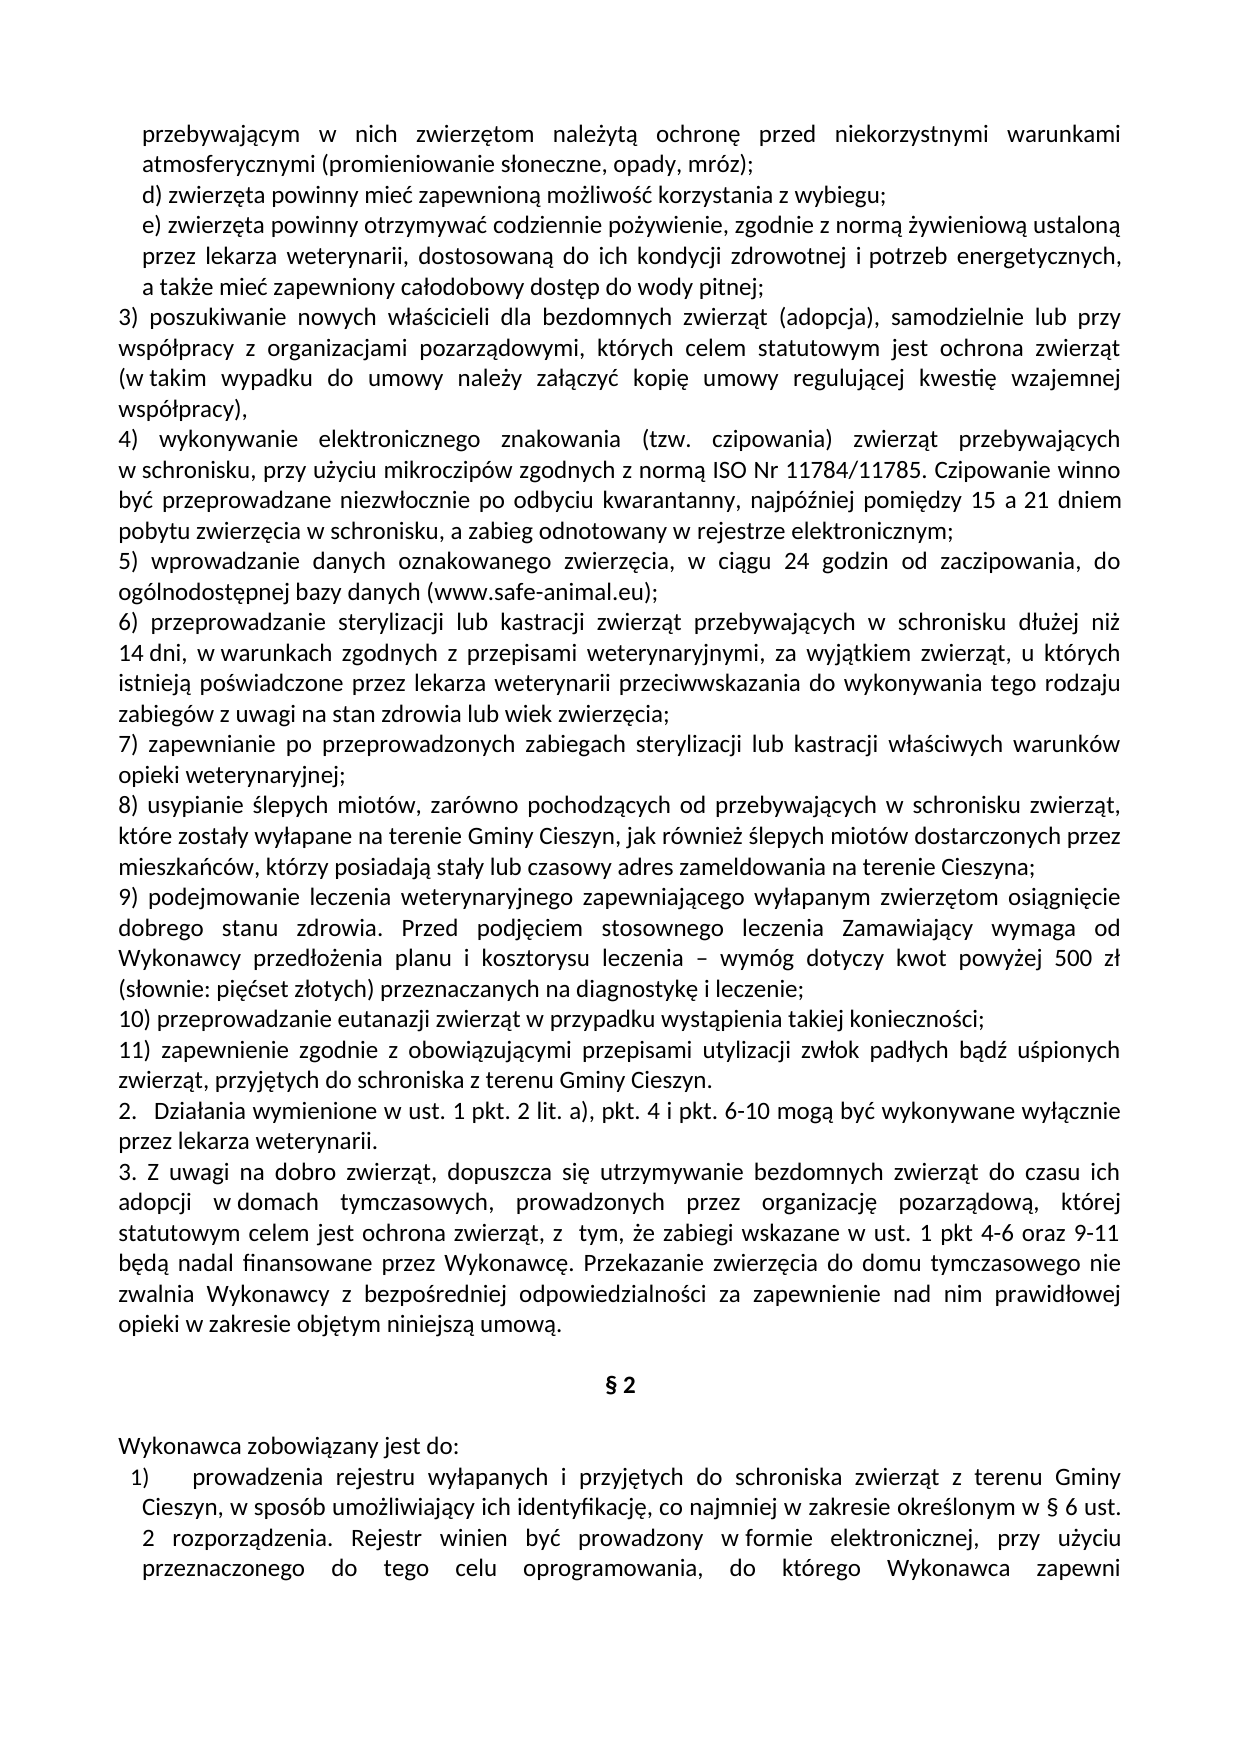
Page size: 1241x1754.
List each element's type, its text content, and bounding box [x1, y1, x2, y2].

text przebywającym w nich zwierzętom należytą ochronę przed niekorzystnymi warunkami atmosferycznymi (promieniowanie słoneczne, opady, mróz); [142, 118, 1122, 179]
text Wykonawca zobowiązany jest do: [118, 1431, 1122, 1461]
text § 2 [118, 1369, 1122, 1400]
text 6) przeprowadzanie sterylizacji lub kastracji zwierząt przebywających w schronisku dłużej niż 14 dni, w warunkach zgodnych z przepisami weterynaryjnymi, za wyjątkiem zwierząt, u których istnieją poświadczone przez lekarza weterynarii przeciwwskazania do wykonywania tego rodzaju zabiegów z uwagi na stan zdrowia lub wiek zwierzęcia; [118, 606, 1122, 728]
text 11) zapewnienie zgodnie z obowiązującymi przepisami utylizacji zwłok padłych bądź uśpionych zwierząt, przyjętych do schroniska z terenu Gminy Cieszyn. [118, 1034, 1122, 1095]
text d) zwierzęta powinny mieć zapewnioną możliwość korzystania z wybiegu; [142, 179, 1122, 210]
text 2. Działania wymienione w ust. 1 pkt. 2 lit. a), pkt. 4 i pkt. 6-10 mogą być wykonywane wyłącznie przez lekarza weterynarii. [118, 1095, 1122, 1156]
text 7) zapewnianie po przeprowadzonych zabiegach sterylizacji lub kastracji właściwych warunków opieki weterynaryjnej; [118, 728, 1122, 789]
text 8) usypianie ślepych miotów, zarówno pochodzących od przebywających w schronisku zwierząt, które zostały wyłapane na terenie Gminy Cieszyn, jak również ślepych miotów dostarczonych przez mieszkańców, którzy posiadają stały lub czasowy adres zameldowania na terenie Cieszyna; [118, 789, 1122, 881]
list prowadzenia rejestru wyłapanych i przyjętych do schroniska zwierząt z terenu Gminy Cieszyn, w sposób umożliwiający ich identyfikację, co najmniej w zakresie określonym w § 6 ust. 2 rozporządzenia. Rejestr winien być prowadzony w formie elektronicznej, przy użyciu przeznaczonego do tego celu oprogramowania, do którego Wykonawca zapewni [130, 1461, 1122, 1583]
text 5) wprowadzanie danych oznakowanego zwierzęcia, w ciągu 24 godzin od zaczipowania, do ogólnodostępnej bazy danych (www.safe-animal.eu); [118, 545, 1122, 606]
text 9) podejmowanie leczenia weterynaryjnego zapewniającego wyłapanym zwierzętom osiągnięcie dobrego stanu zdrowia. Przed podjęciem stosownego leczenia Zamawiający wymaga od Wykonawcy przedłożenia planu i kosztorysu leczenia – wymóg dotyczy kwot powyżej 500 zł (słownie: pięćset złotych) przeznaczanych na diagnostykę i leczenie; [118, 881, 1122, 1003]
text 10) przeprowadzanie eutanazji zwierząt w przypadku wystąpienia takiej konieczności; [118, 1003, 1122, 1034]
text 3) poszukiwanie nowych właścicieli dla bezdomnych zwierząt (adopcja), samodzielnie lub przy współpracy z organizacjami pozarządowymi, których celem statutowym jest ochrona zwierząt (w takim wypadku do umowy należy załączyć kopię umowy regulującej kwestię wzajemnej współpracy), [118, 301, 1122, 423]
text e) zwierzęta powinny otrzymywać codziennie pożywienie, zgodnie z normą żywieniową ustaloną przez lekarza weterynarii, dostosowaną do ich kondycji zdrowotnej i potrzeb energetycznych, a także mieć zapewniony całodobowy dostęp do wody pitnej; [142, 210, 1122, 301]
text 4) wykonywanie elektronicznego znakowania (tzw. czipowania) zwierząt przebywających w schronisku, przy użyciu mikroczipów zgodnych z normą ISO Nr 11784/11785. Czipowanie winno być przeprowadzane niezwłocznie po odbyciu kwarantanny, najpóźniej pomiędzy 15 a 21 dniem pobytu zwierzęcia w schronisku, a zabieg odnotowany w rejestrze elektronicznym; [118, 423, 1122, 545]
text 3. Z uwagi na dobro zwierząt, dopuszcza się utrzymywanie bezdomnych zwierząt do czasu ich adopcji w domach tymczasowych, prowadzonych przez organizację pozarządową, której statutowym celem jest ochrona zwierząt, z tym, że zabiegi wskazane w ust. 1 pkt 4-6 oraz 9-11 będą nadal finansowane przez Wykonawcę. Przekazanie zwierzęcia do domu tymczasowego nie zwalnia Wykonawcy z bezpośredniej odpowiedzialności za zapewnienie nad nim prawidłowej opieki w zakresie objętym niniejszą umową. [118, 1156, 1122, 1339]
